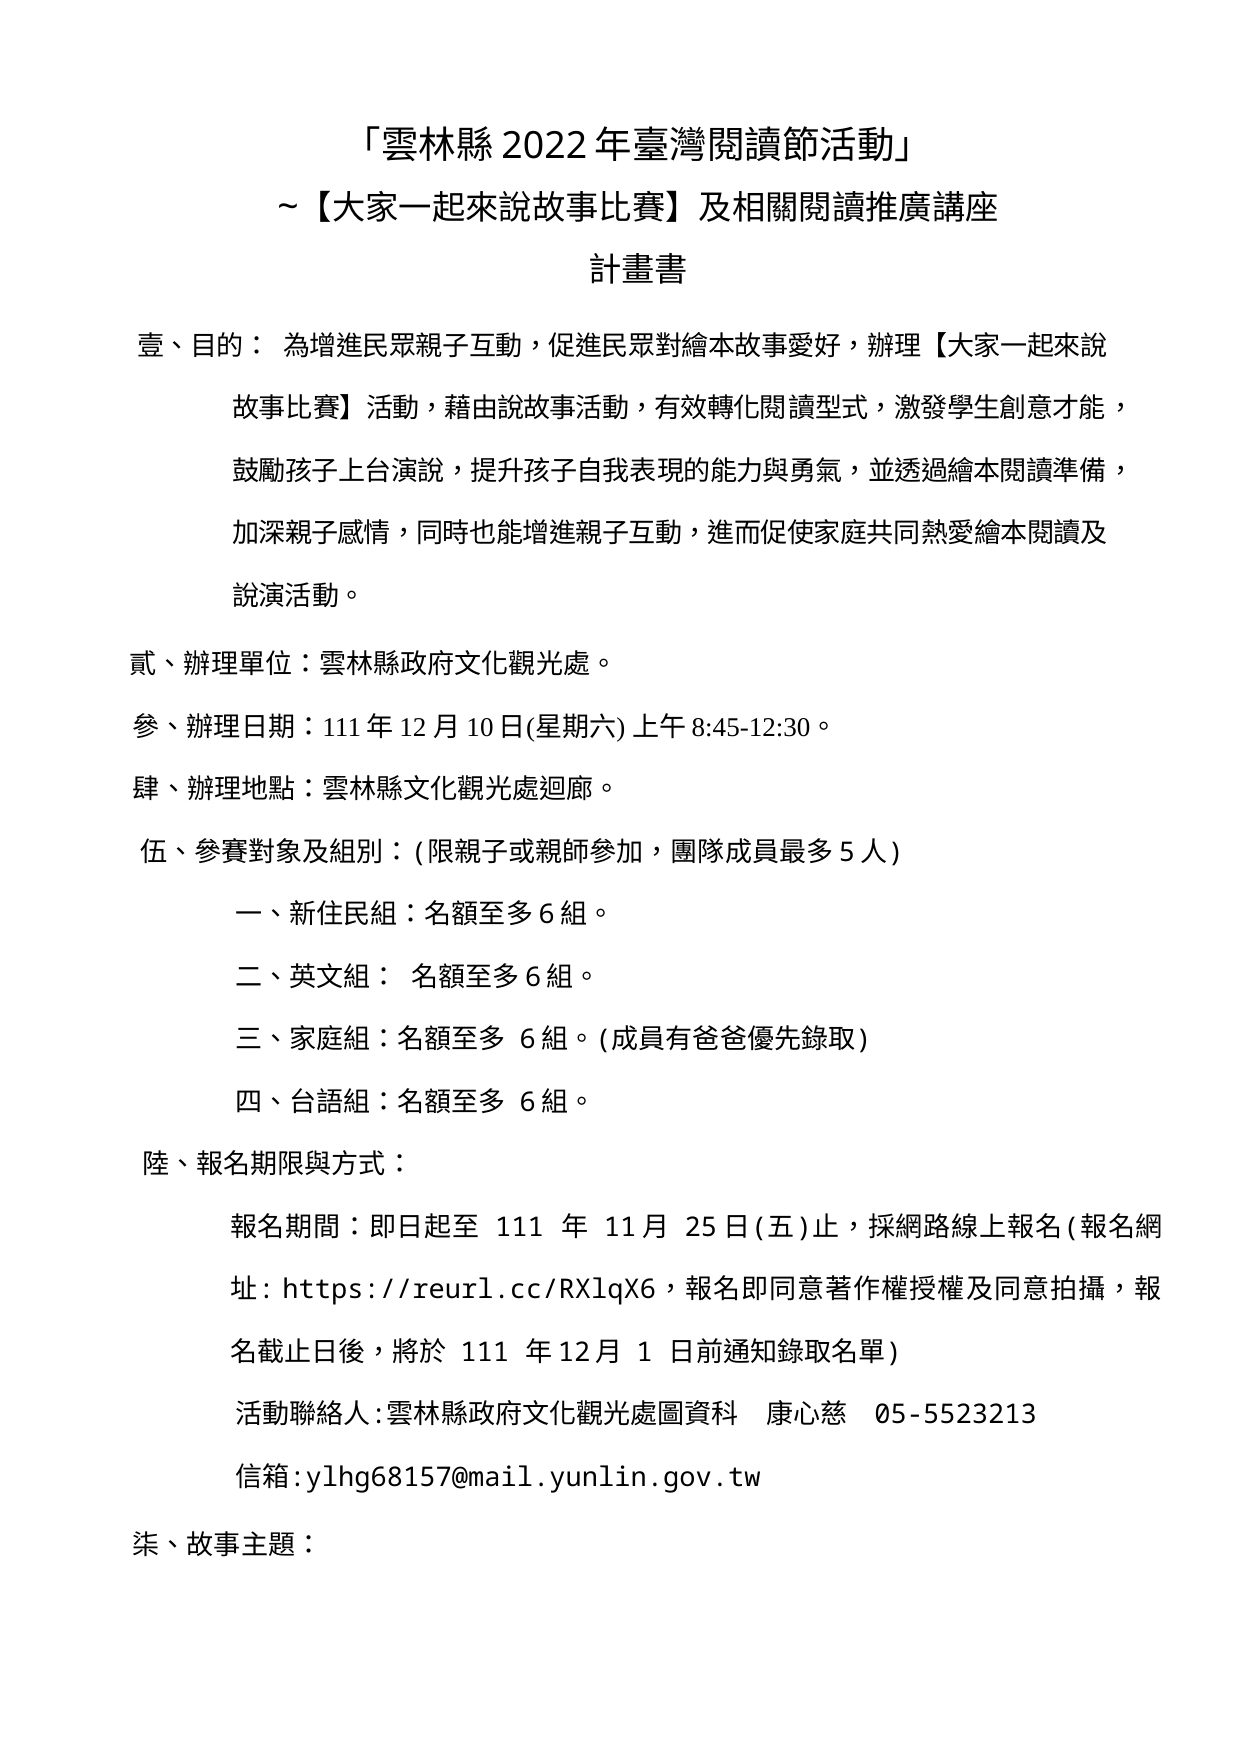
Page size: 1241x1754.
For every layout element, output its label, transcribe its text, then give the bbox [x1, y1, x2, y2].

text 二、英文組： 名額至多6組。 [235, 933, 1163, 996]
text 參、辦理日期：111年 12 月 10日(星期六) 上午8:45-12:30。 [132, 683, 1163, 745]
text 一、新住民組：名額至多6組。 [235, 871, 1163, 933]
text 信箱:ylhg68157@mail.yunlin.gov.tw [235, 1433, 1163, 1496]
text 「雲林縣2022年臺灣閱讀節活動」 [112, 101, 1163, 163]
text ~【大家一起來說故事比賽】及相關閱讀推廣講座 [112, 163, 1163, 226]
text 伍、參賽對象及組別：(限親子或親師參加，團隊成員最多5人) [140, 808, 1163, 871]
text 肆、辦理地點：雲林縣文化觀光處迴廊。 [133, 746, 1104, 808]
text 陸、報名期限與方式： [142, 1121, 1163, 1183]
text 活動聯絡人:雲林縣政府文化觀光處圖資科 康心慈 05-5523213 [235, 1371, 1163, 1433]
text 四、台語組：名額至多 6組。 [235, 1058, 1163, 1121]
text 壹、目的： 為增進民眾親子互動，促進民眾對繪本故事愛好，辦理【大家一起來說故事比賽】活動，藉由說故事活動，有效轉化閱讀型式，激發學生創意才能，鼓勵孩子上台演說，提升孩子自我表現的能力與勇氣，並透過繪本閱讀準備，加深親子感情，同時也能增進親子互動，進而促使家庭共同熱愛繪本閱讀及說演活動。 [137, 302, 1107, 614]
text 柒、故事主題： [132, 1501, 1163, 1563]
text 三、家庭組：名額至多 6組。(成員有爸爸優先錄取) [235, 996, 1163, 1058]
text 計畫書 [112, 226, 1163, 288]
text 貳、辦理單位：雲林縣政府文化觀光處。 [112, 620, 1163, 683]
text 報名期間：即日起至 111 年 11月 25日(五)止，採網路線上報名(報名網址: https://reurl.cc/RXlqX6，報名即同意著作權授權及同意拍攝，報名截止日後，將於 111 年12月 1 日前通知錄取名單) [230, 1183, 1163, 1371]
